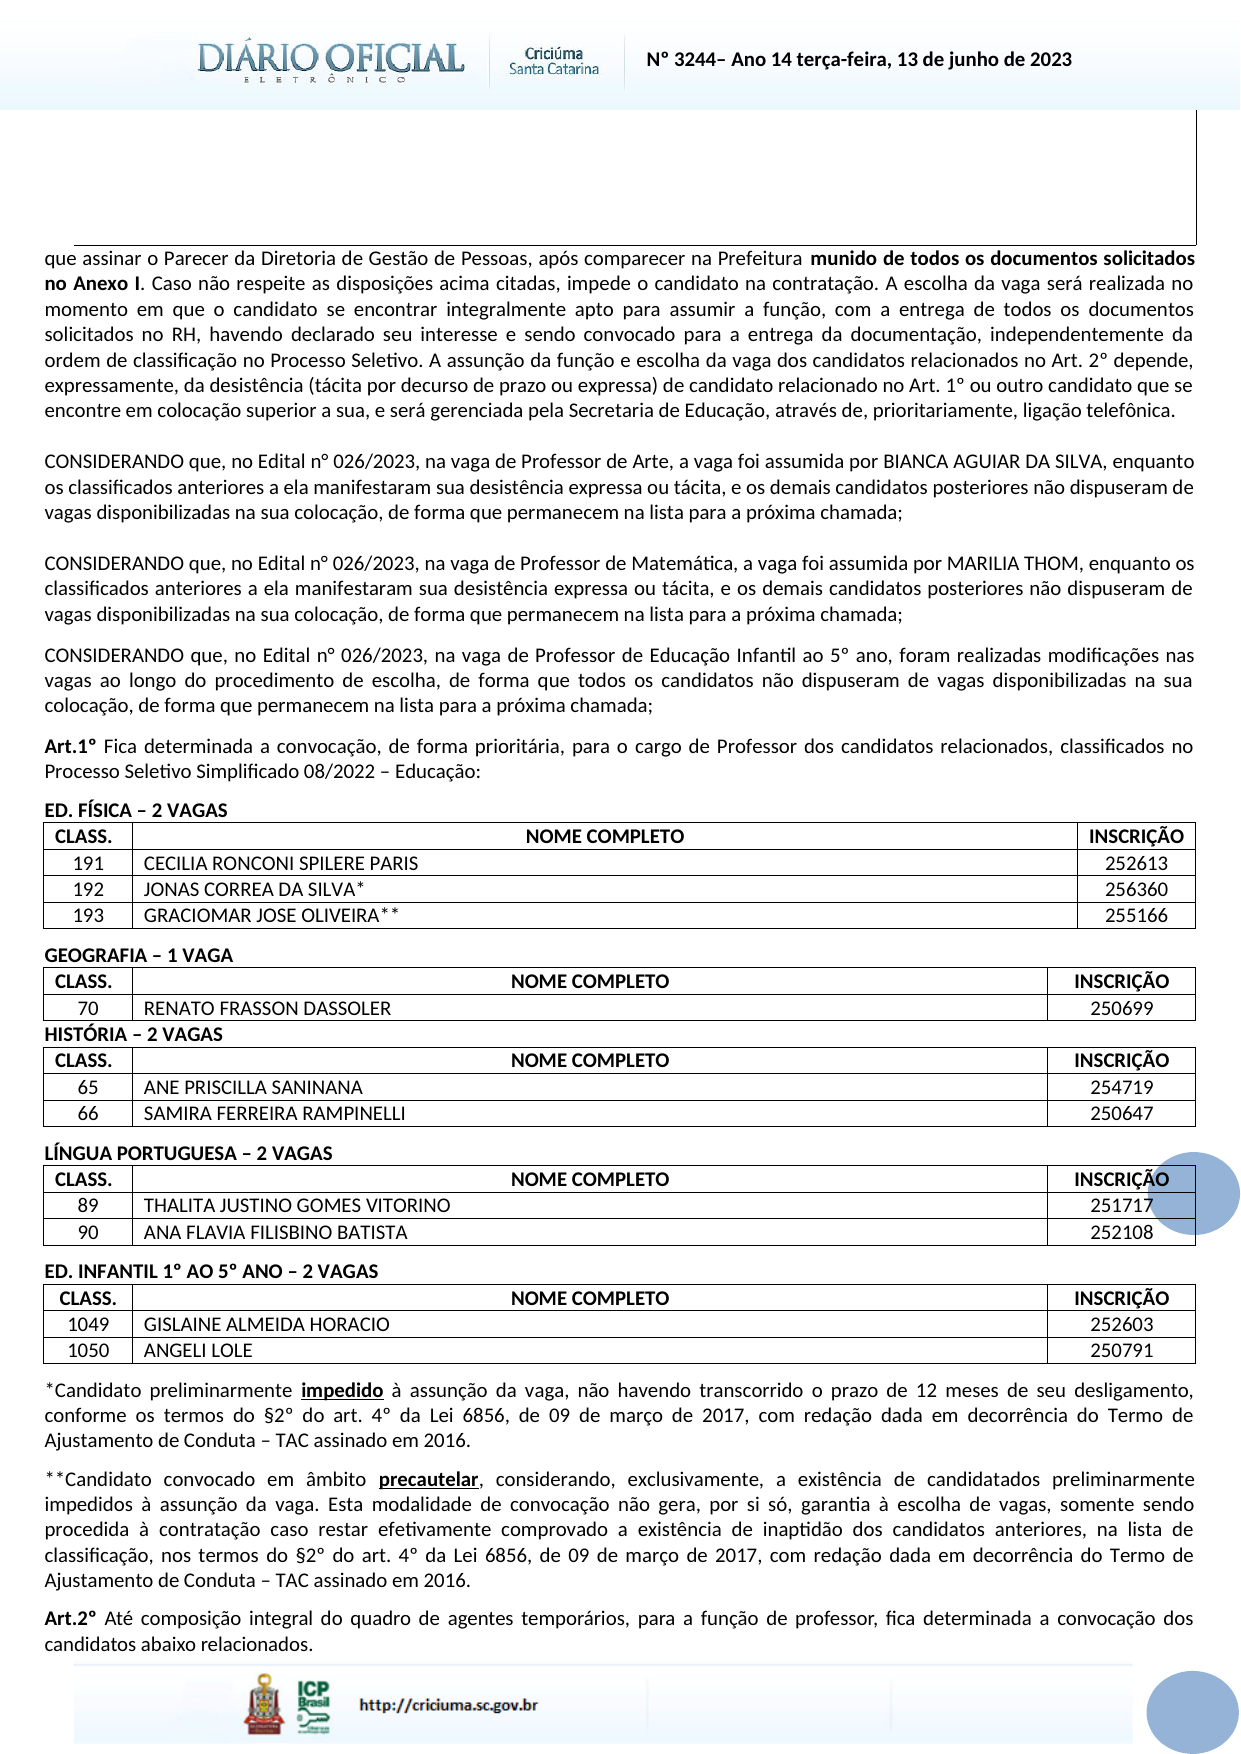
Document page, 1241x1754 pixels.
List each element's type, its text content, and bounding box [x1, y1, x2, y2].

table_header INSCRIÇÃO [1048, 1048, 1195, 1073]
text CONSIDERANDO que, no Edital n° 026/2023, na vaga de Professor de Arte, a vaga foi assumida por BIANCA AGUIAR DA SILVA, enquanto os classificados anteriores a ela manifestaram sua desistência expressa ou tácita, e os demais candidatos posteriores não dispuseram de vagas disponibilizadas na sua colocação, de forma que permanecem na lista para a próxima chamada; [44, 448, 1196, 525]
table_cell GISLAINE ALMEIDA HORACIO [133, 1311, 1047, 1337]
text ED. INFANTIL 1º AO 5º ANO – 2 VAGAS [44, 1258, 1196, 1284]
table_cell 254719 [1048, 1074, 1195, 1099]
table_cell 90 [44, 1219, 132, 1244]
table_cell ANA FLAVIA FILISBINO BATISTA [133, 1219, 1047, 1244]
table_header INSCRIÇÃO [1048, 968, 1195, 994]
table_cell 252108 [1048, 1219, 1195, 1244]
text CONSIDERANDO que, no Edital n° 026/2023, na vaga de Professor de Matemática, a vaga foi assumida por MARILIA THOM, enquanto os classificados anteriores a ela manifestaram sua desistência expressa ou tácita, e os demais candidatos posteriores não dispuseram de vagas disponibilizadas na sua colocação, de forma que permanecem na lista para a próxima chamada; [44, 550, 1196, 626]
table_cell 251717 [1048, 1193, 1155, 1218]
table_cell 192 [44, 876, 132, 902]
table_cell JONAS CORREA DA SILVA* [133, 876, 1077, 902]
table_cell ANGELI LOLE [133, 1338, 1047, 1363]
table_header NOME COMPLETO [133, 968, 1047, 994]
table_cell 89 [44, 1193, 132, 1218]
table_cell 250699 [1048, 995, 1195, 1020]
table_header INSCRIÇÃO [1048, 1285, 1195, 1310]
table_header NOME COMPLETO [133, 1048, 1047, 1073]
table_cell 252603 [1048, 1311, 1195, 1337]
text *Candidato preliminarmente impedido à assunção da vaga, não havendo transcorrido o prazo de 12 meses de seu desligamento, conforme os termos do §2º do art. 4º da Lei 6856, de 09 de março de 2017, com redação dada em decorrência do Termo de Ajustamento de Conduta – TAC assinado em 2016. [44, 1377, 1196, 1453]
text que assinar o Parecer da Diretoria de Gestão de Pessoas, após comparecer na Prefeitura munido de todos os documentos solicitados no Anexo I. Caso não respeite as disposições acima citadas, impede o candidato na contratação. A escolha da vaga será realizada no momento em que o candidato se encontrar integralmente apto para assumir a função, com a entrega de todos os documentos solicitados no RH, havendo declarado seu interesse e sendo convocado para a entrega da documentação, independentemente da ordem de classificação no Processo Seletivo. A assunção da função e escolha da vaga dos candidatos relacionados no Art. 2º depende, expressamente, da desistência (tácita por decurso de prazo ou expressa) de candidato relacionado no Art. 1º ou outro candidato que se encontre em colocação superior a sua, e será gerenciada pela Secretaria de Educação, através de, prioritariamente, ligação telefônica. [44, 245, 1196, 423]
table_header CLASS. [44, 1166, 132, 1192]
table_cell 252613 [1078, 850, 1195, 875]
text HISTÓRIA – 2 VAGAS [44, 1021, 1196, 1047]
table_cell SAMIRA FERREIRA RAMPINELLI [133, 1101, 1047, 1126]
text GEOGRAFIA – 1 VAGA [44, 942, 1196, 967]
table_header NOME COMPLETO [133, 1285, 1047, 1310]
table_cell 191 [44, 850, 132, 875]
table_cell ANE PRISCILLA SANINANA [133, 1074, 1047, 1099]
text **Candidato convocado em âmbito precautelar, considerando, exclusivamente, a existência de candidatados preliminarmente impedidos à assunção da vaga. Esta modalidade de convocação não gera, por si só, garantia à escolha de vagas, somente sendo procedida à contratação caso restar efetivamente comprovado a existência de inaptidão dos candidatos anteriores, na lista de classificação, nos termos do §2º do art. 4º da Lei 6856, de 09 de março de 2017, com redação dada em decorrência do Termo de Ajustamento de Conduta – TAC assinado em 2016. [44, 1466, 1196, 1593]
table_header CLASS. [44, 968, 132, 994]
table_cell 250791 [1048, 1338, 1195, 1363]
table_cell 1049 [44, 1311, 132, 1337]
table_cell 193 [44, 903, 132, 928]
table_cell 250647 [1048, 1101, 1195, 1126]
text Art.2º Até composição integral do quadro de agentes temporários, para a função de professor, fica determinada a convocação dos candidatos abaixo relacionados. [44, 1606, 1196, 1656]
text ED. FÍSICA – 2 VAGAS [44, 797, 1196, 822]
table_cell 65 [44, 1074, 132, 1099]
table_cell 256360 [1078, 876, 1195, 902]
table_header NOME COMPLETO [133, 823, 1077, 849]
table_header CLASS. [44, 1285, 132, 1310]
table_header CLASS. [44, 1048, 132, 1073]
table_cell 255166 [1078, 903, 1195, 928]
table_cell RENATO FRASSON DASSOLER [133, 995, 1047, 1020]
table_header INSCRIÇÃO [1048, 1166, 1158, 1192]
text Art.1º Fica determinada a convocação, de forma prioritária, para o cargo de Professor dos candidatos relacionados, classificados no Processo Seletivo Simplificado 08/2022 – Educação: [44, 733, 1196, 784]
table_cell THALITA JUSTINO GOMES VITORINO [133, 1193, 1047, 1218]
table_cell 70 [44, 995, 132, 1020]
table_header NOME COMPLETO [133, 1166, 1047, 1192]
table_cell GRACIOMAR JOSE OLIVEIRA** [133, 903, 1077, 928]
text CONSIDERANDO que, no Edital n° 026/2023, na vaga de Professor de Educação Infantil ao 5º ano, foram realizadas modificações nas vagas ao longo do procedimento de escolha, de forma que todos os candidatos não dispuseram de vagas disponibilizadas na sua colocação, de forma que permanecem na lista para a próxima chamada; [44, 642, 1196, 718]
table_header INSCRIÇÃO [1078, 823, 1195, 849]
table_header CLASS. [44, 823, 132, 849]
table_cell CECILIA RONCONI SPILERE PARIS [133, 850, 1077, 875]
table_cell 1050 [44, 1338, 132, 1363]
text LÍNGUA PORTUGUESA – 2 VAGAS [44, 1140, 1196, 1165]
table_cell 66 [44, 1101, 132, 1126]
